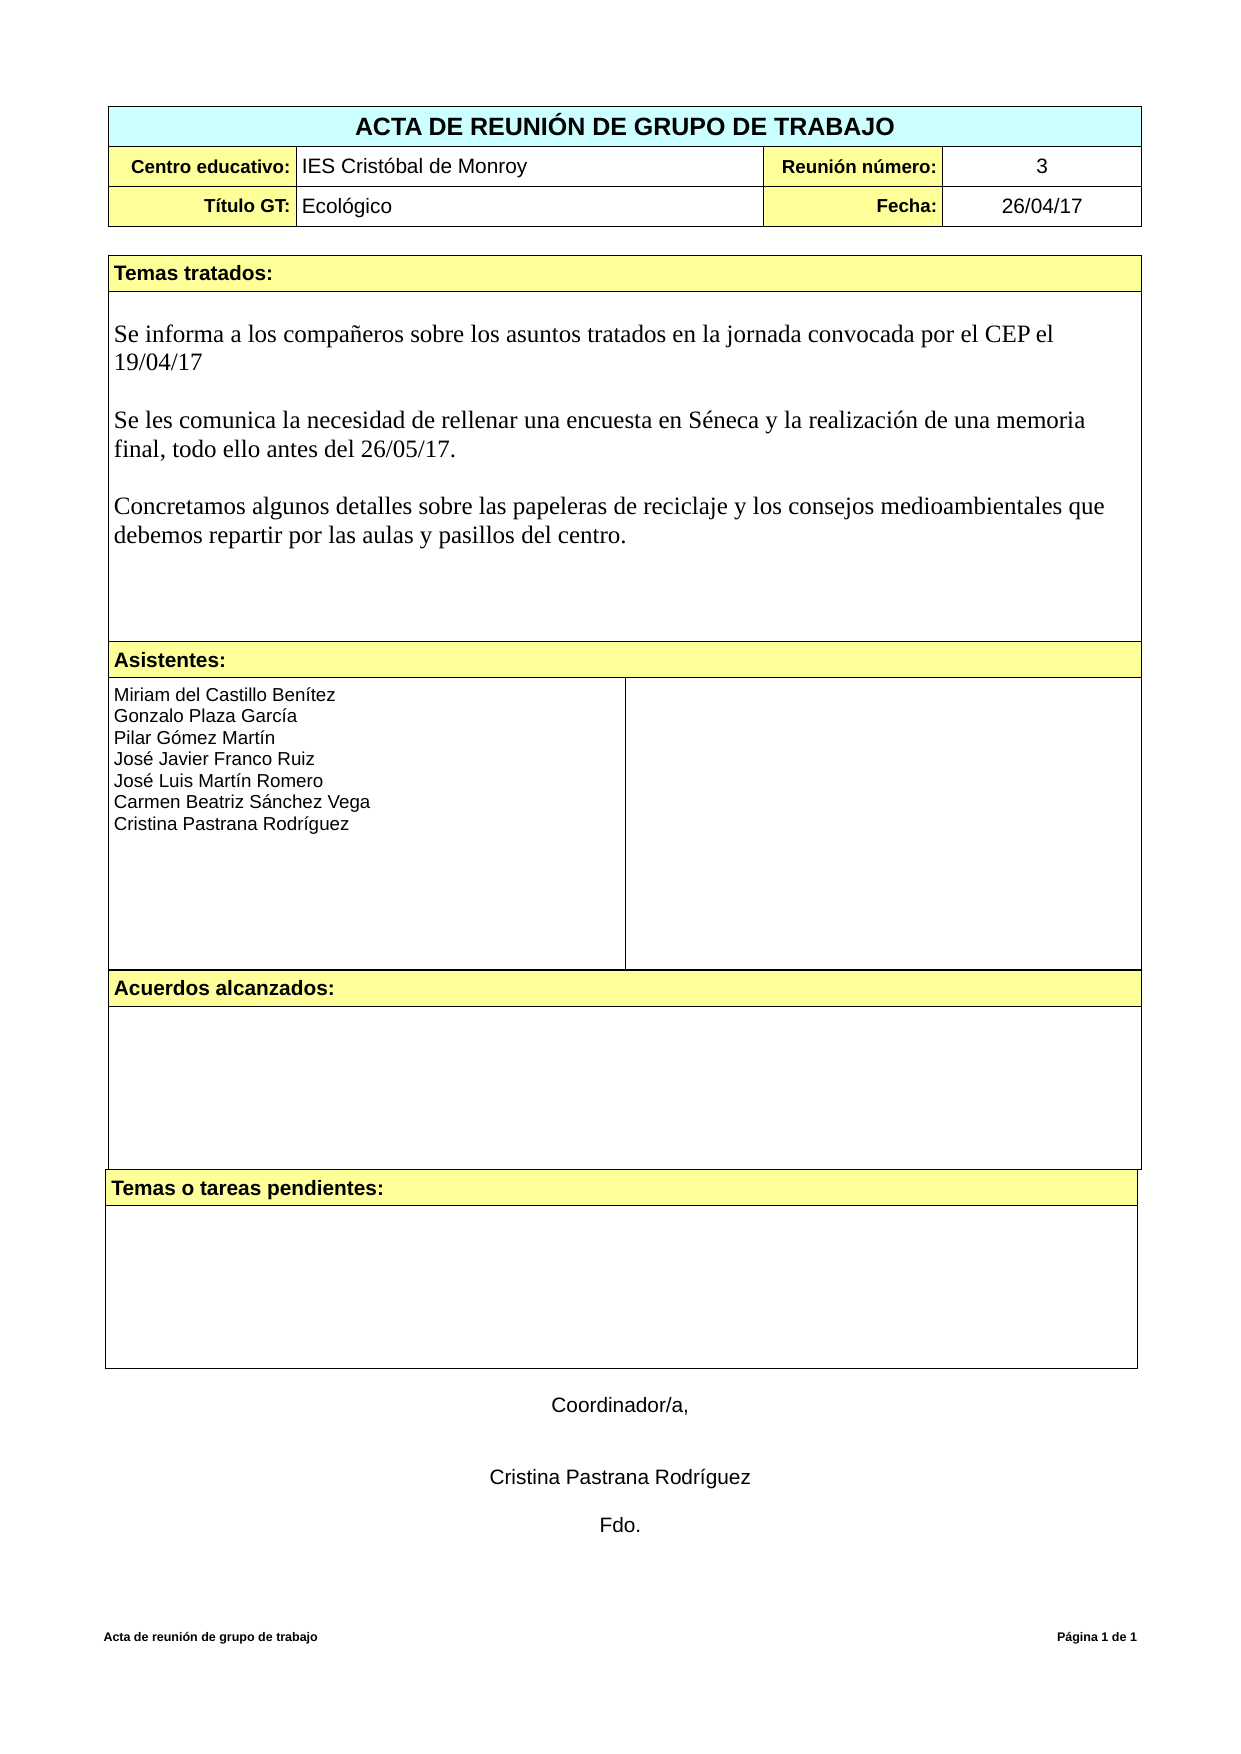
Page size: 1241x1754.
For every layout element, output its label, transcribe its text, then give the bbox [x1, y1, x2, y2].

table_cell Se informa a los compañeros sobre los asuntos tratados en la jornada convocada por el CEP el 19/04/17 Se les comunica la necesidad de rellenar una encuesta en Séneca y la realización de una memoria final, todo ello antes del 26/05/17. Concretamos algunos detalles sobre las papeleras de reciclaje y los consejos medioambientales que debemos repartir por las aulas y pasillos del centro. [109, 292, 1141, 641]
table_cell [106, 1206, 1137, 1368]
table_header Asistentes: [109, 642, 1141, 677]
table_cell 26/04/17 [943, 187, 1141, 226]
table_cell Título GT: [109, 187, 296, 226]
table_cell Fecha: [764, 187, 942, 226]
text Cristina Pastrana Rodríguez [103, 1464, 1137, 1488]
table_header ACTA DE REUNIÓN DE GRUPO DE TRABAJO [109, 107, 1141, 146]
table_header Temas o tareas pendientes: [106, 1170, 1137, 1205]
table_cell IES Cristóbal de Monroy [297, 147, 763, 186]
table_cell Ecológico [297, 187, 763, 226]
table_cell [109, 1007, 1141, 1169]
text Coordinador/a, [103, 1393, 1137, 1417]
table_cell Miriam del Castillo Benítez Gonzalo Plaza García Pilar Gómez Martín José Javier Franco Ruiz José Luis Martín Romero Carmen Beatriz Sánchez Vega Cristina Pastrana Rodríguez [109, 678, 625, 969]
text Fdo. [103, 1512, 1137, 1536]
table_cell 3 [943, 147, 1141, 186]
table_header Temas tratados: [109, 256, 1141, 291]
table_cell Reunión número: [764, 147, 942, 186]
table_cell Centro educativo: [109, 147, 296, 186]
table_cell [626, 678, 1141, 969]
table_header Acuerdos alcanzados: [109, 971, 1141, 1006]
